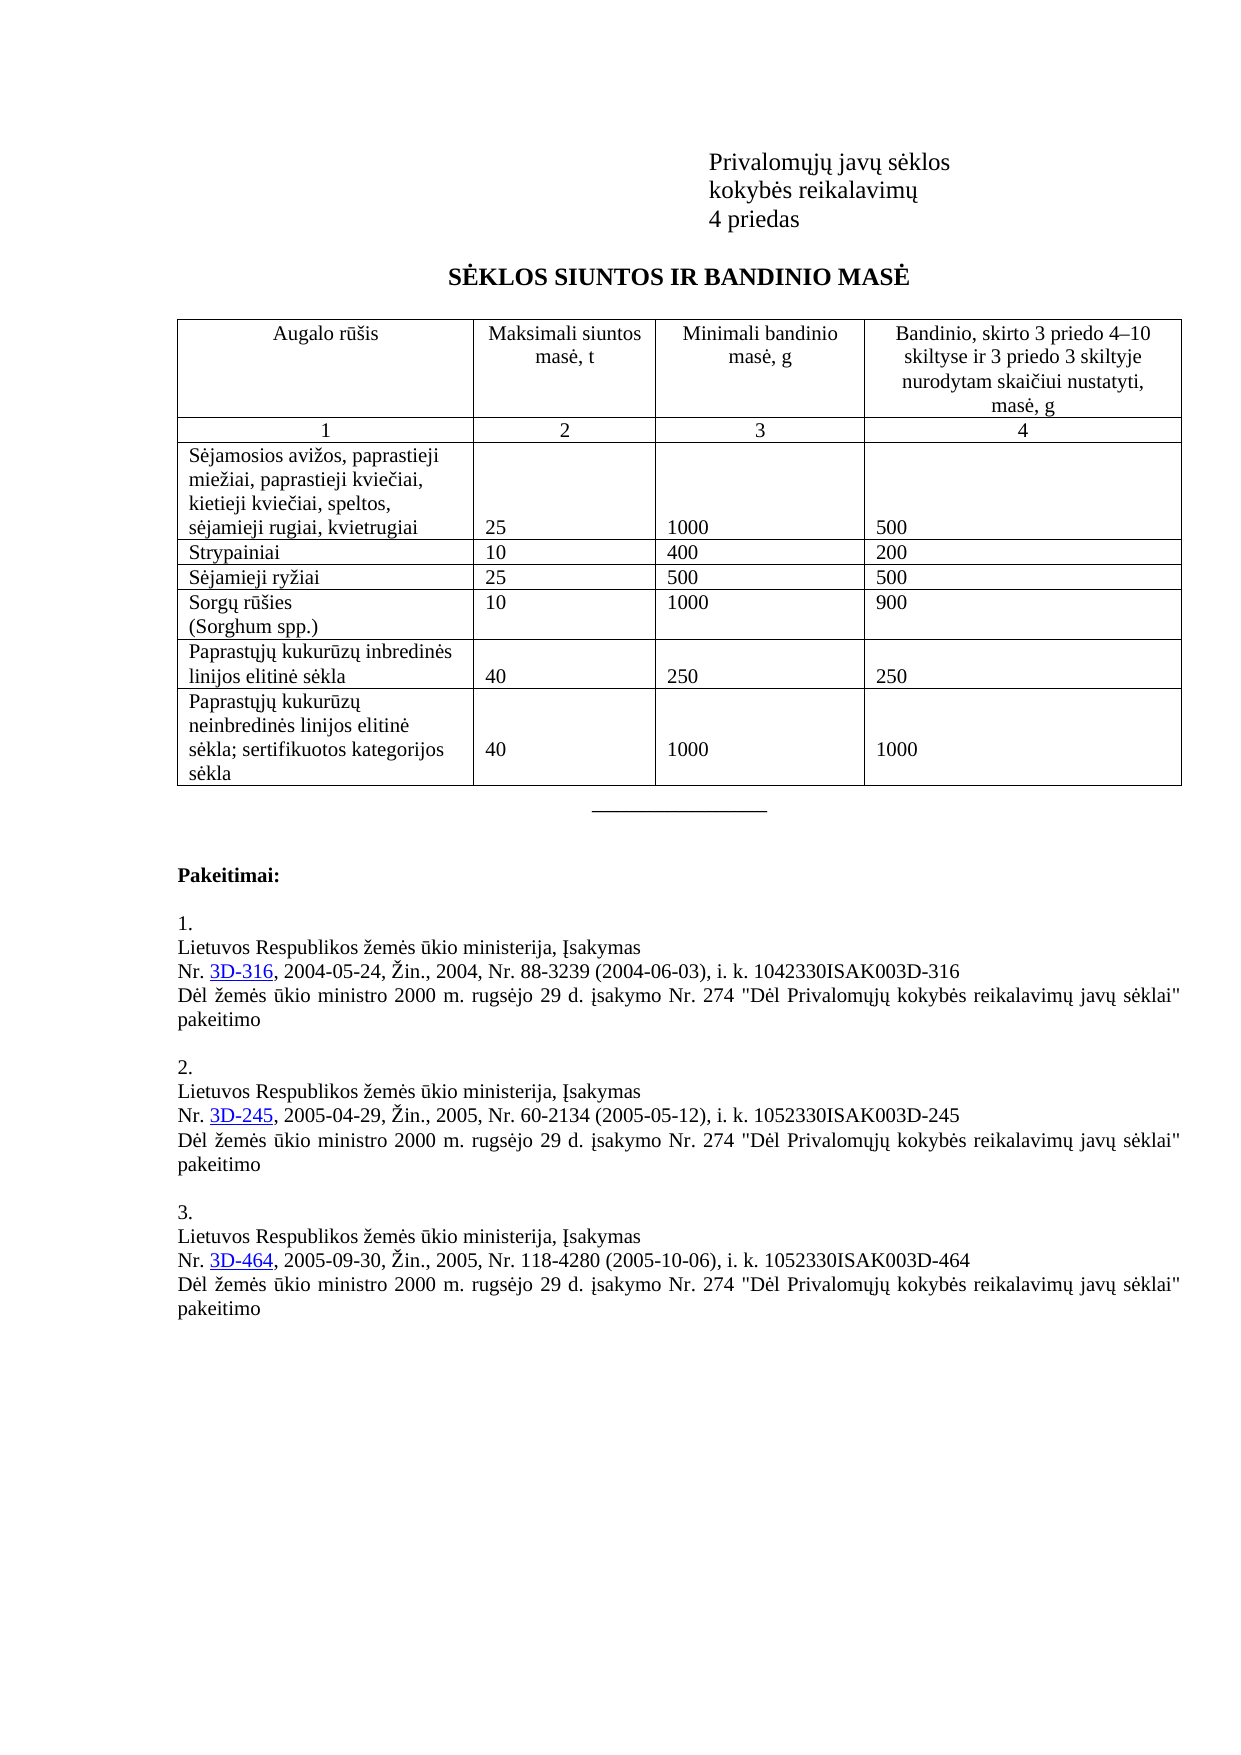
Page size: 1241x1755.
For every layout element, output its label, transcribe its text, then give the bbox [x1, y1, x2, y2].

table_cell Sėjamosios avižos, paprastieji miežiai, paprastieji kviečiai, kietieji kviečiai, speltos, sėjamieji rugiai, kvietrugiai [178, 443, 473, 539]
table_cell Strypainiai [178, 540, 473, 564]
table_cell 4 [865, 418, 1181, 442]
table_cell 400 [656, 540, 864, 564]
table_cell Sorgų rūšies (Sorghum spp.) [178, 590, 473, 638]
table_cell 250 [865, 640, 1181, 688]
table_cell 500 [865, 443, 1181, 539]
table_cell 25 [474, 443, 655, 539]
table_cell 200 [865, 540, 1181, 564]
text Dėl žemės ūkio ministro 2000 m. rugsėjo 29 d. įsakymo Nr. 274 "Dėl Privalomųjų kokybės reikalavimų javų sėklai" pakeitimo [177, 983, 1181, 1031]
text ______________ [177, 786, 1181, 815]
table_cell Paprastųjų kukurūzų neinbredinės linijos elitinė sėkla; sertifikuotos kategorijos sėkla [178, 689, 473, 785]
table_header Augalo rūšis [178, 320, 473, 417]
text Nr. 3D-316, 2004-05-24, Žin., 2004, Nr. 88-3239 (2004-06-03), i. k. 1042330ISAK003D-316 [177, 959, 1181, 983]
table_cell 900 [865, 590, 1181, 638]
text Lietuvos Respublikos žemės ūkio ministerija, Įsakymas [177, 1224, 1181, 1248]
table_cell 1 [178, 418, 473, 442]
table_cell 1000 [865, 689, 1181, 785]
table_header Minimali bandinio masė, g [656, 320, 864, 417]
table_cell 250 [656, 640, 864, 688]
text Nr. 3D-464, 2005-09-30, Žin., 2005, Nr. 118-4280 (2005-10-06), i. k. 1052330ISAK003D-464 [177, 1248, 1181, 1272]
table_cell 25 [474, 565, 655, 589]
table_cell 10 [474, 540, 655, 564]
table_cell 10 [474, 590, 655, 638]
table_cell Sėjamieji ryžiai [178, 565, 473, 589]
table_cell 1000 [656, 443, 864, 539]
text Dėl žemės ūkio ministro 2000 m. rugsėjo 29 d. įsakymo Nr. 274 "Dėl Privalomųjų kokybės reikalavimų javų sėklai" pakeitimo [177, 1127, 1181, 1176]
table_cell 3 [656, 418, 864, 442]
table_cell 500 [865, 565, 1181, 589]
table_cell 1000 [656, 590, 864, 638]
table_header Bandinio, skirto 3 priedo 4–10 skiltyse ir 3 priedo 3 skiltyje nurodytam skaičiui nustatyti, masė, g [865, 320, 1181, 417]
text Lietuvos Respublikos žemės ūkio ministerija, Įsakymas [177, 935, 1181, 959]
table_cell 500 [656, 565, 864, 589]
table_cell 40 [474, 640, 655, 688]
text Dėl žemės ūkio ministro 2000 m. rugsėjo 29 d. įsakymo Nr. 274 "Dėl Privalomųjų kokybės reikalavimų javų sėklai" pakeitimo [177, 1272, 1181, 1320]
text Pakeitimai: [177, 863, 1181, 887]
text Privalomųjų javų sėklos [177, 147, 1181, 176]
text Nr. 3D-245, 2005-04-29, Žin., 2005, Nr. 60-2134 (2005-05-12), i. k. 1052330ISAK003D-245 [177, 1103, 1181, 1127]
table_cell Paprastųjų kukurūzų inbredinės linijos elitinė sėkla [178, 640, 473, 688]
table_cell 2 [474, 418, 655, 442]
text 1. [177, 911, 1181, 935]
text 3. [177, 1200, 1181, 1224]
table_cell 1000 [656, 689, 864, 785]
text 4 priedas [177, 204, 1181, 233]
text 2. [177, 1055, 1181, 1079]
table_cell 40 [474, 689, 655, 785]
text SĖKLOS SIUNTOS IR BANDINIO MASĖ [177, 262, 1181, 291]
table_header Maksimali siuntos masė, t [474, 320, 655, 417]
text kokybės reikalavimų [177, 176, 1181, 204]
text Lietuvos Respublikos žemės ūkio ministerija, Įsakymas [177, 1079, 1181, 1103]
